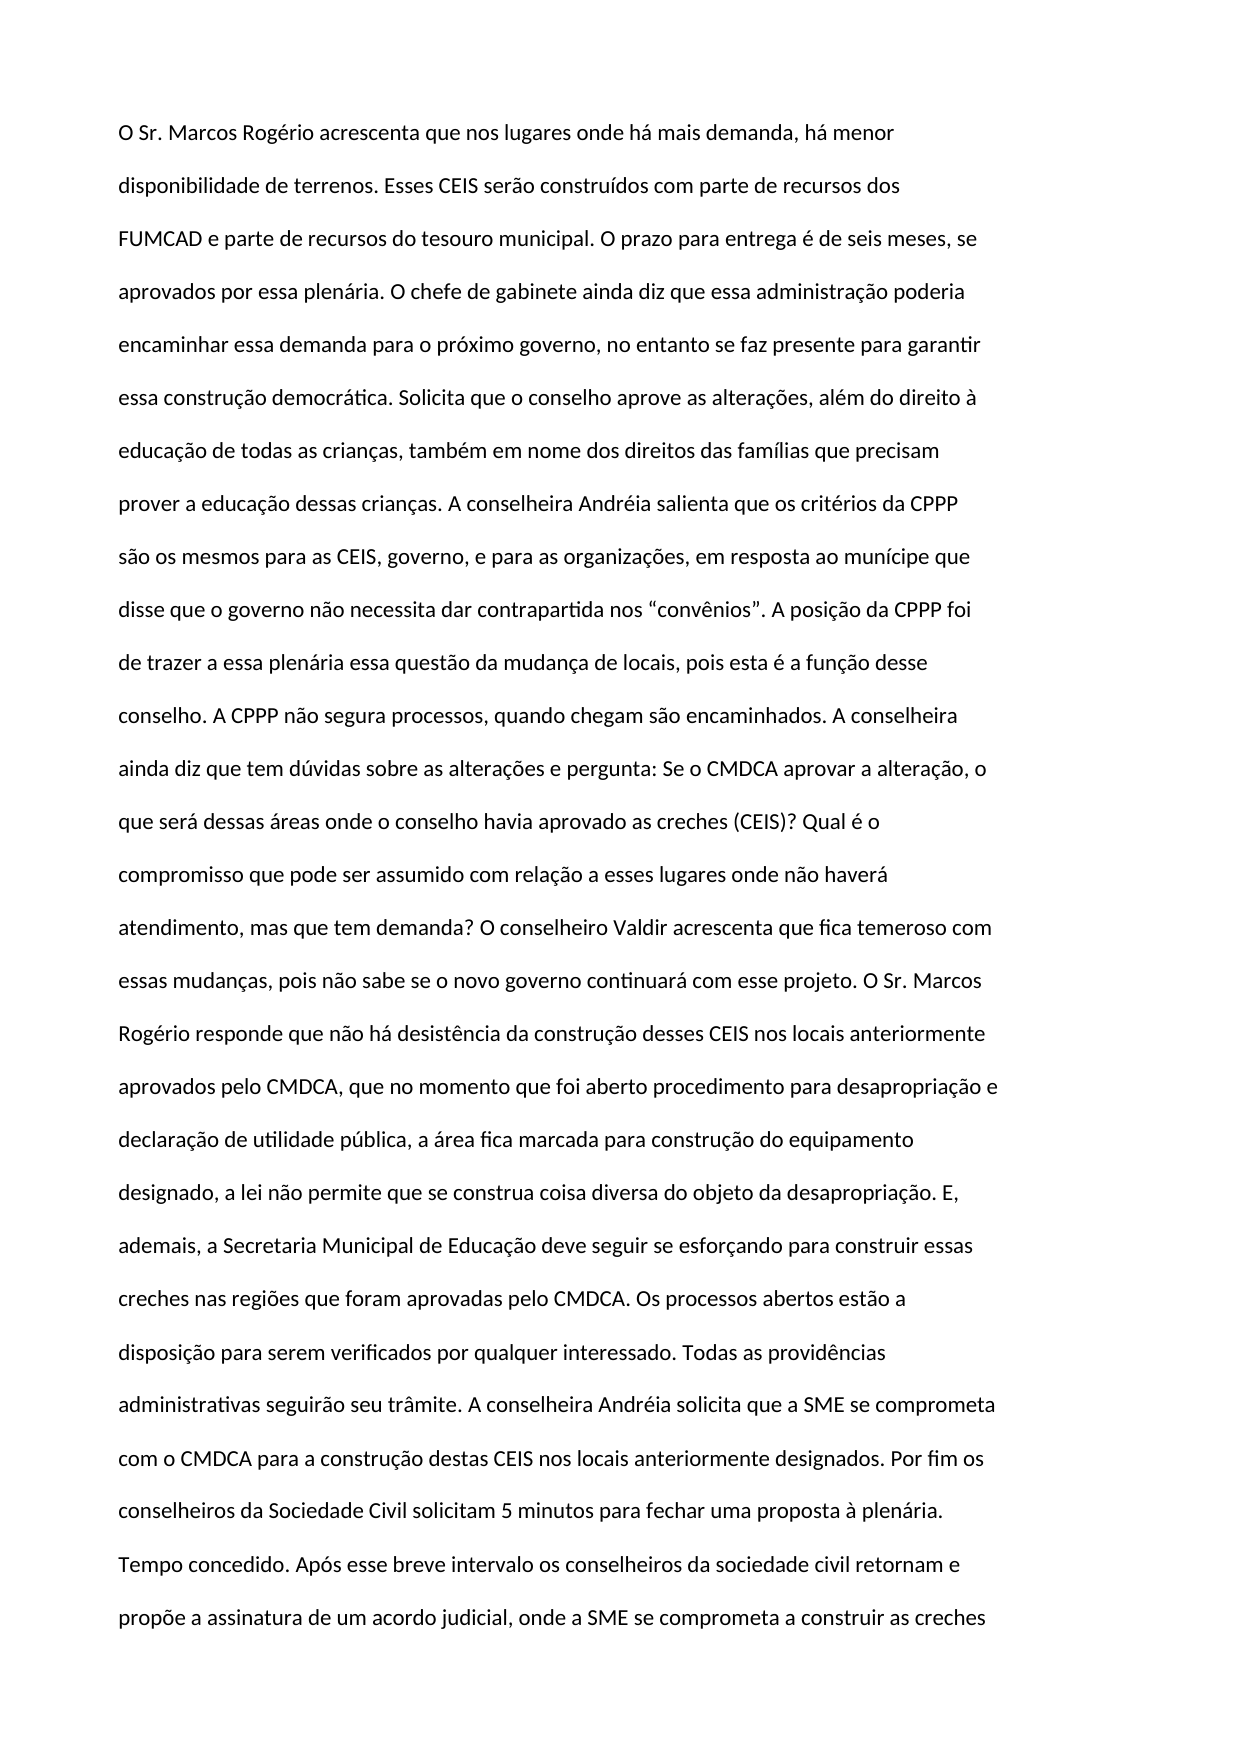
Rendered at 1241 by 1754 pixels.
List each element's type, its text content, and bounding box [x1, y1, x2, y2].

text propõe a assinatura de um acordo judicial, onde a SME se comprometa a construir as creches [118, 1603, 1122, 1631]
text O Sr. Marcos Rogério acrescenta que nos lugares onde há mais demanda, há menor [118, 118, 1122, 146]
text essa construção democrática. Solicita que o conselho aprove as alterações, além do direito à [118, 383, 1122, 411]
text prover a educação dessas crianças. A conselheira Andréia salienta que os critérios da CPPP [118, 489, 1122, 517]
text de trazer a essa plenária essa questão da mudança de locais, pois esta é a função desse [118, 648, 1122, 676]
text compromisso que pode ser assumido com relação a esses lugares onde não haverá [118, 860, 1122, 888]
text FUMCAD e parte de recursos do tesouro municipal. O prazo para entrega é de seis meses, se [118, 224, 1122, 252]
text aprovados por essa plenária. O chefe de gabinete ainda diz que essa administração poderia [118, 277, 1122, 305]
text ademais, a Secretaria Municipal de Educação deve seguir se esforçando para construir essas [118, 1232, 1122, 1259]
text essas mudanças, pois não sabe se o novo governo continuará com esse projeto. O Sr. Marcos [118, 966, 1122, 994]
text conselho. A CPPP não segura processos, quando chegam são encaminhados. A conselheira [118, 701, 1122, 729]
text encaminhar essa demanda para o próximo governo, no entanto se faz presente para garantir [118, 330, 1122, 358]
text aprovados pelo CMDCA, que no momento que foi aberto procedimento para desapropriação e [118, 1072, 1122, 1101]
text atendimento, mas que tem demanda? O conselheiro Valdir acrescenta que fica temeroso com [118, 913, 1122, 941]
text ainda diz que tem dúvidas sobre as alterações e pergunta: Se o CMDCA aprovar a alteração, o [118, 754, 1122, 782]
text designado, a lei não permite que se construa coisa diversa do objeto da desapropriação. E, [118, 1178, 1122, 1207]
text disponibilidade de terrenos. Esses CEIS serão construídos com parte de recursos dos [118, 171, 1122, 199]
text com o CMDCA para a construção destas CEIS nos locais anteriormente designados. Por fim os [118, 1444, 1122, 1472]
text Rogério responde que não há desistência da construção desses CEIS nos locais anteriormente [118, 1019, 1122, 1047]
text Tempo concedido. Após esse breve intervalo os conselheiros da sociedade civil retornam e [118, 1550, 1122, 1578]
text administrativas seguirão seu trâmite. A conselheira Andréia solicita que a SME se comprometa [118, 1391, 1122, 1419]
text são os mesmos para as CEIS, governo, e para as organizações, em resposta ao munícipe que [118, 542, 1122, 570]
text disse que o governo não necessita dar contrapartida nos “convênios”. A posição da CPPP foi [118, 595, 1122, 623]
text que será dessas áreas onde o conselho havia aprovado as creches (CEIS)? Qual é o [118, 807, 1122, 835]
text disposição para serem verificados por qualquer interessado. Todas as providências [118, 1338, 1122, 1366]
text educação de todas as crianças, também em nome dos direitos das famílias que precisam [118, 436, 1122, 464]
text creches nas regiões que foram aprovadas pelo CMDCA. Os processos abertos estão a [118, 1284, 1122, 1313]
text conselheiros da Sociedade Civil solicitam 5 minutos para fechar uma proposta à plenária. [118, 1497, 1122, 1525]
text declaração de utilidade pública, a área fica marcada para construção do equipamento [118, 1126, 1122, 1153]
